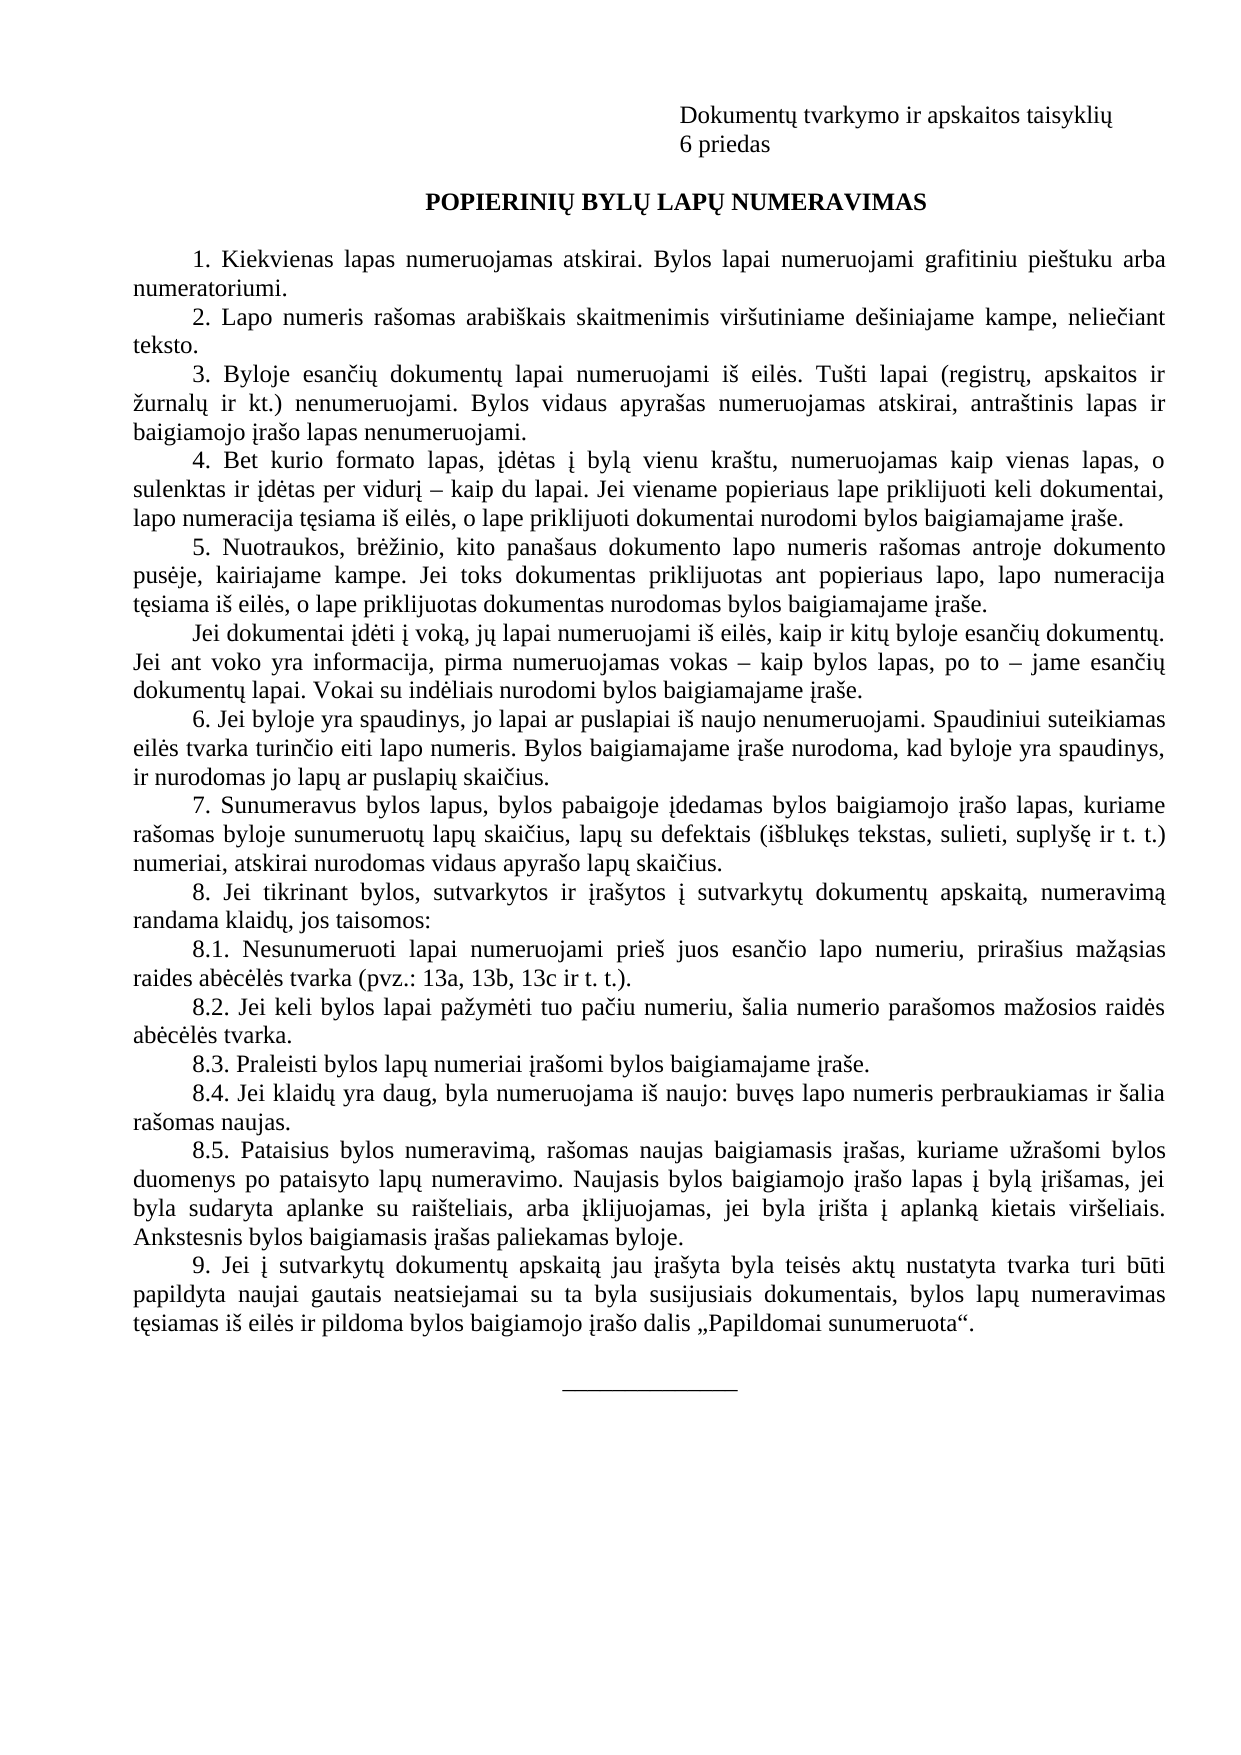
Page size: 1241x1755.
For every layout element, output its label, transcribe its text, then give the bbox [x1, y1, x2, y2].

text 4. Bet kurio formato lapas, įdėtas į bylą vienu kraštu, numeruojamas kaip vienas lapas, o sulenktas ir įdėtas per vidurį – kaip du lapai. Jei viename popieriaus lape priklijuoti keli dokumentai, lapo numeracija tęsiama iš eilės, o lape priklijuoti dokumentai nurodomi bylos baigiamajame įraše. [133, 445, 1167, 532]
text Jei dokumentai įdėti į voką, jų lapai numeruojami iš eilės, kaip ir kitų byloje esančių dokumentų. Jei ant voko yra informacija, pirma numeruojamas vokas – kaip bylos lapas, po to – jame esančių dokumentų lapai. Vokai su indėliais nurodomi bylos baigiamajame įraše. [133, 618, 1167, 704]
text 8.3. Praleisti bylos lapų numeriai įrašomi bylos baigiamajame įraše. [133, 1049, 1167, 1078]
text ______________ [133, 1365, 1167, 1394]
text 3. Byloje esančių dokumentų lapai numeruojami iš eilės. Tušti lapai (registrų, apskaitos ir žurnalų ir kt.) nenumeruojami. Bylos vidaus apyrašas numeruojamas atskirai, antraštinis lapas ir baigiamojo įrašo lapas nenumeruojami. [133, 359, 1167, 445]
text 8.2. Jei keli bylos lapai pažymėti tuo pačiu numeriu, šalia numerio parašomos mažosios raidės abėcėlės tvarka. [133, 992, 1167, 1049]
text 6 priedas [679, 129, 1167, 158]
text 6. Jei byloje yra spaudinys, jo lapai ar puslapiai iš naujo nenumeruojami. Spaudiniui suteikiamas eilės tvarka turinčio eiti lapo numeris. Bylos baigiamajame įraše nurodoma, kad byloje yra spaudinys, ir nurodomas jo lapų ar puslapių skaičius. [133, 704, 1167, 790]
text 8.1. Nesunumeruoti lapai numeruojami prieš juos esančio lapo numeriu, prirašius mažąsias raides abėcėlės tvarka (pvz.: 13a, 13b, 13c ir t. t.). [133, 934, 1167, 992]
text POPIERINIŲ BYLŲ LAPŲ NUMERAVIMAS [133, 187, 1167, 215]
text 5. Nuotraukos, brėžinio, kito panašaus dokumento lapo numeris rašomas antroje dokumento pusėje, kairiajame kampe. Jei toks dokumentas priklijuotas ant popieriaus lapo, lapo numeracija tęsiama iš eilės, o lape priklijuotas dokumentas nurodomas bylos baigiamajame įraše. [133, 532, 1167, 618]
text 8.4. Jei klaidų yra daug, byla numeruojama iš naujo: buvęs lapo numeris perbraukiamas ir šalia rašomas naujas. [133, 1078, 1167, 1135]
text 8.5. Pataisius bylos numeravimą, rašomas naujas baigiamasis įrašas, kuriame užrašomi bylos duomenys po pataisyto lapų numeravimo. Naujasis bylos baigiamojo įrašo lapas į bylą įrišamas, jei byla sudaryta aplanke su raišteliais, arba įklijuojamas, jei byla įrišta į aplanką kietais viršeliais. Ankstesnis bylos baigiamasis įrašas paliekamas byloje. [133, 1135, 1167, 1250]
text Dokumentų tvarkymo ir apskaitos taisyklių [583, 100, 1167, 129]
text 8. Jei tikrinant bylos, sutvarkytos ir įrašytos į sutvarkytų dokumentų apskaitą, numeravimą randama klaidų, jos taisomos: [133, 877, 1167, 934]
text 7. Sunumeravus bylos lapus, bylos pabaigoje įdedamas bylos baigiamojo įrašo lapas, kuriame rašomas byloje sunumeruotų lapų skaičius, lapų su defektais (išblukęs tekstas, sulieti, suplyšę ir t. t.) numeriai, atskirai nurodomas vidaus apyrašo lapų skaičius. [133, 790, 1167, 877]
text 2. Lapo numeris rašomas arabiškais skaitmenimis viršutiniame dešiniajame kampe, neliečiant teksto. [133, 302, 1167, 359]
text 9. Jei į sutvarkytų dokumentų apskaitą jau įrašyta byla teisės aktų nustatyta tvarka turi būti papildyta naujai gautais neatsiejamai su ta byla susijusiais dokumentais, bylos lapų numeravimas tęsiamas iš eilės ir pildoma bylos baigiamojo įrašo dalis „Papildomai sunumeruota“. [133, 1250, 1167, 1337]
text 1. Kiekvienas lapas numeruojamas atskirai. Bylos lapai numeruojami grafitiniu pieštuku arba numeratoriumi. [133, 244, 1167, 302]
